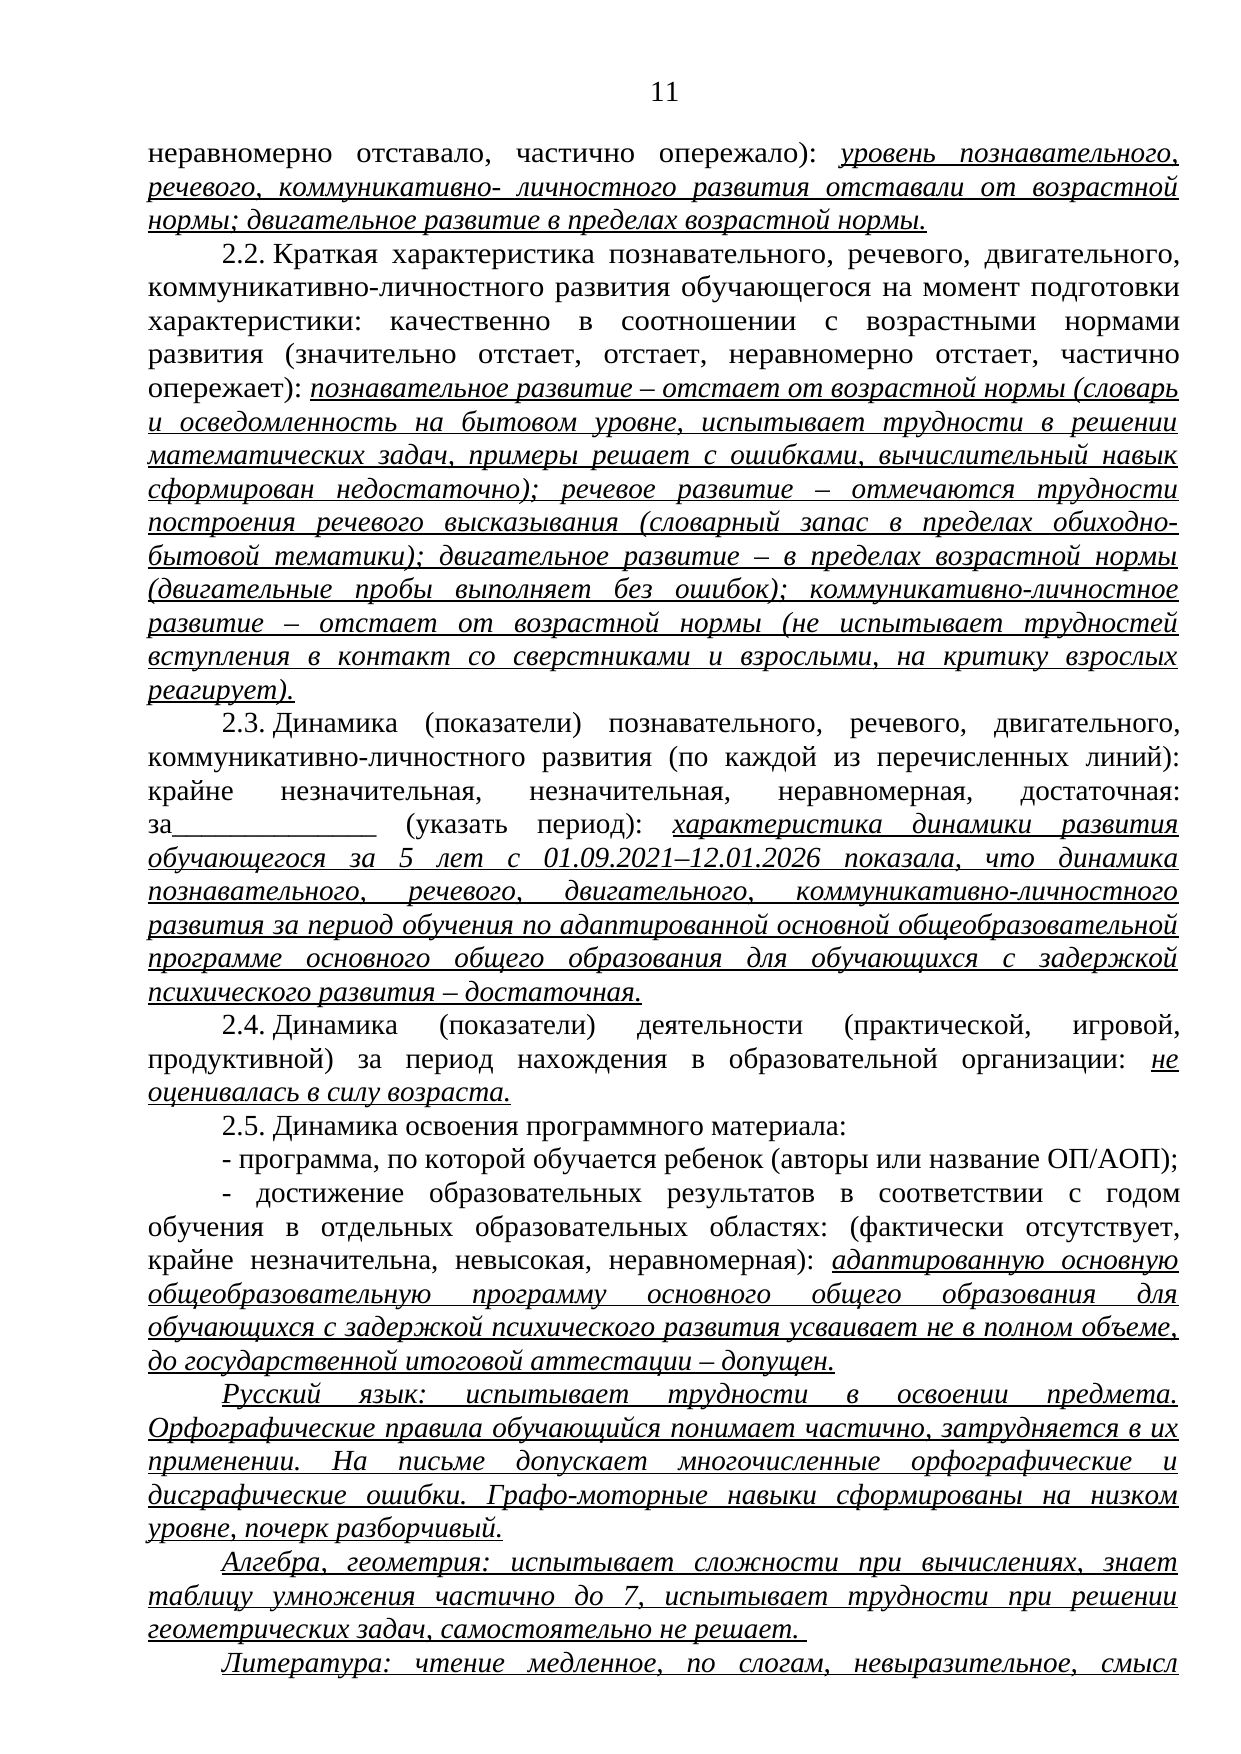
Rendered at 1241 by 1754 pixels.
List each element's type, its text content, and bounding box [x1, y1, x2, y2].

text Русский язык: испытывает трудности в освоении предмета. Орфографические правила обучающийся понимает частично, затрудняется в их применении. На письме допускает многочисленные орфографические и дисграфические ошибки. Графо-моторные навыки сформированы на низком уровне, почерк разборчивый. [148, 1376, 1181, 1544]
text Алгебра, геометрия: испытывает сложности при вычислениях, знает таблицу умножения частично до 7, испытывает трудности при решении геометрических задач, самостоятельно не решает. [148, 1544, 1181, 1645]
text 2.2. Краткая характеристика познавательного, речевого, двигательного, коммуникативно-личностного развития обучающегося на момент подготовки характеристики: качественно в соотношении с возрастными нормами развития (значительно отстает, отстает, неравномерно отстает, частично опережает): познавательное развитие – отстает от возрастной нормы (словарь и осведомленность на бытовом уровне, испытывает трудности в решении математических задач, примеры решает с ошибками, вычислительный навык сформирован недостаточно); речевое развитие – отмечаются трудности построения речевого высказывания (словарный запас в пределах обиходно-бытовой тематики); двигательное развитие – в пределах возрастной нормы (двигательные пробы выполняет без ошибок); коммуникативно-личностное развитие – отстает от возрастной нормы (не испытывает трудностей вступления в контакт со сверстниками и взрослыми, на критику взрослых реагирует). [148, 236, 1181, 706]
text 2.3. Динамика (показатели) познавательного, речевого, двигательного, коммуникативно-личностного развития (по каждой из перечисленных линий): крайне незначительная, незначительная, неравномерная, достаточная: за______________ (указать период): характеристика динамики развития обучающегося за 5 лет с 01.09.2021–12.01.2026 показала, что динамика познавательного, речевого, двигательного, коммуникативно-личностного развития за период обучения по адаптированной основной общеобразовательной программе основного общего образования для обучающихся с задержкой психического развития – достаточная. [148, 706, 1181, 1007]
text - достижение образовательных результатов в соответствии с годом обучения в отдельных образовательных областях: (фактически отсутствует, крайне незначительна, невысокая, неравномерная): адаптированную основную общеобразовательную программу основного общего образования для обучающихся с задержкой психического развития усваивает не в полном объеме, до государственной итоговой аттестации – допущен. [148, 1175, 1181, 1376]
text Литература: чтение медленное, по слогам, невыразительное, смысл [148, 1645, 1181, 1678]
text - программа, по которой обучается ребенок (авторы или название ОП/АОП); [222, 1142, 1181, 1175]
text 2.5. Динамика освоения программного материала: [148, 1108, 1181, 1142]
text 2.4. Динамика (показатели) деятельности (практической, игровой, продуктивной) за период нахождения в образовательной организации: не оценивалась в силу возраста. [148, 1007, 1181, 1108]
text неравномерно отставало, частично опережало): уровень познавательного, речевого, коммуникативно- личностного развития отставали от возрастной нормы; двигательное развитие в пределах возрастной нормы. [148, 135, 1181, 236]
